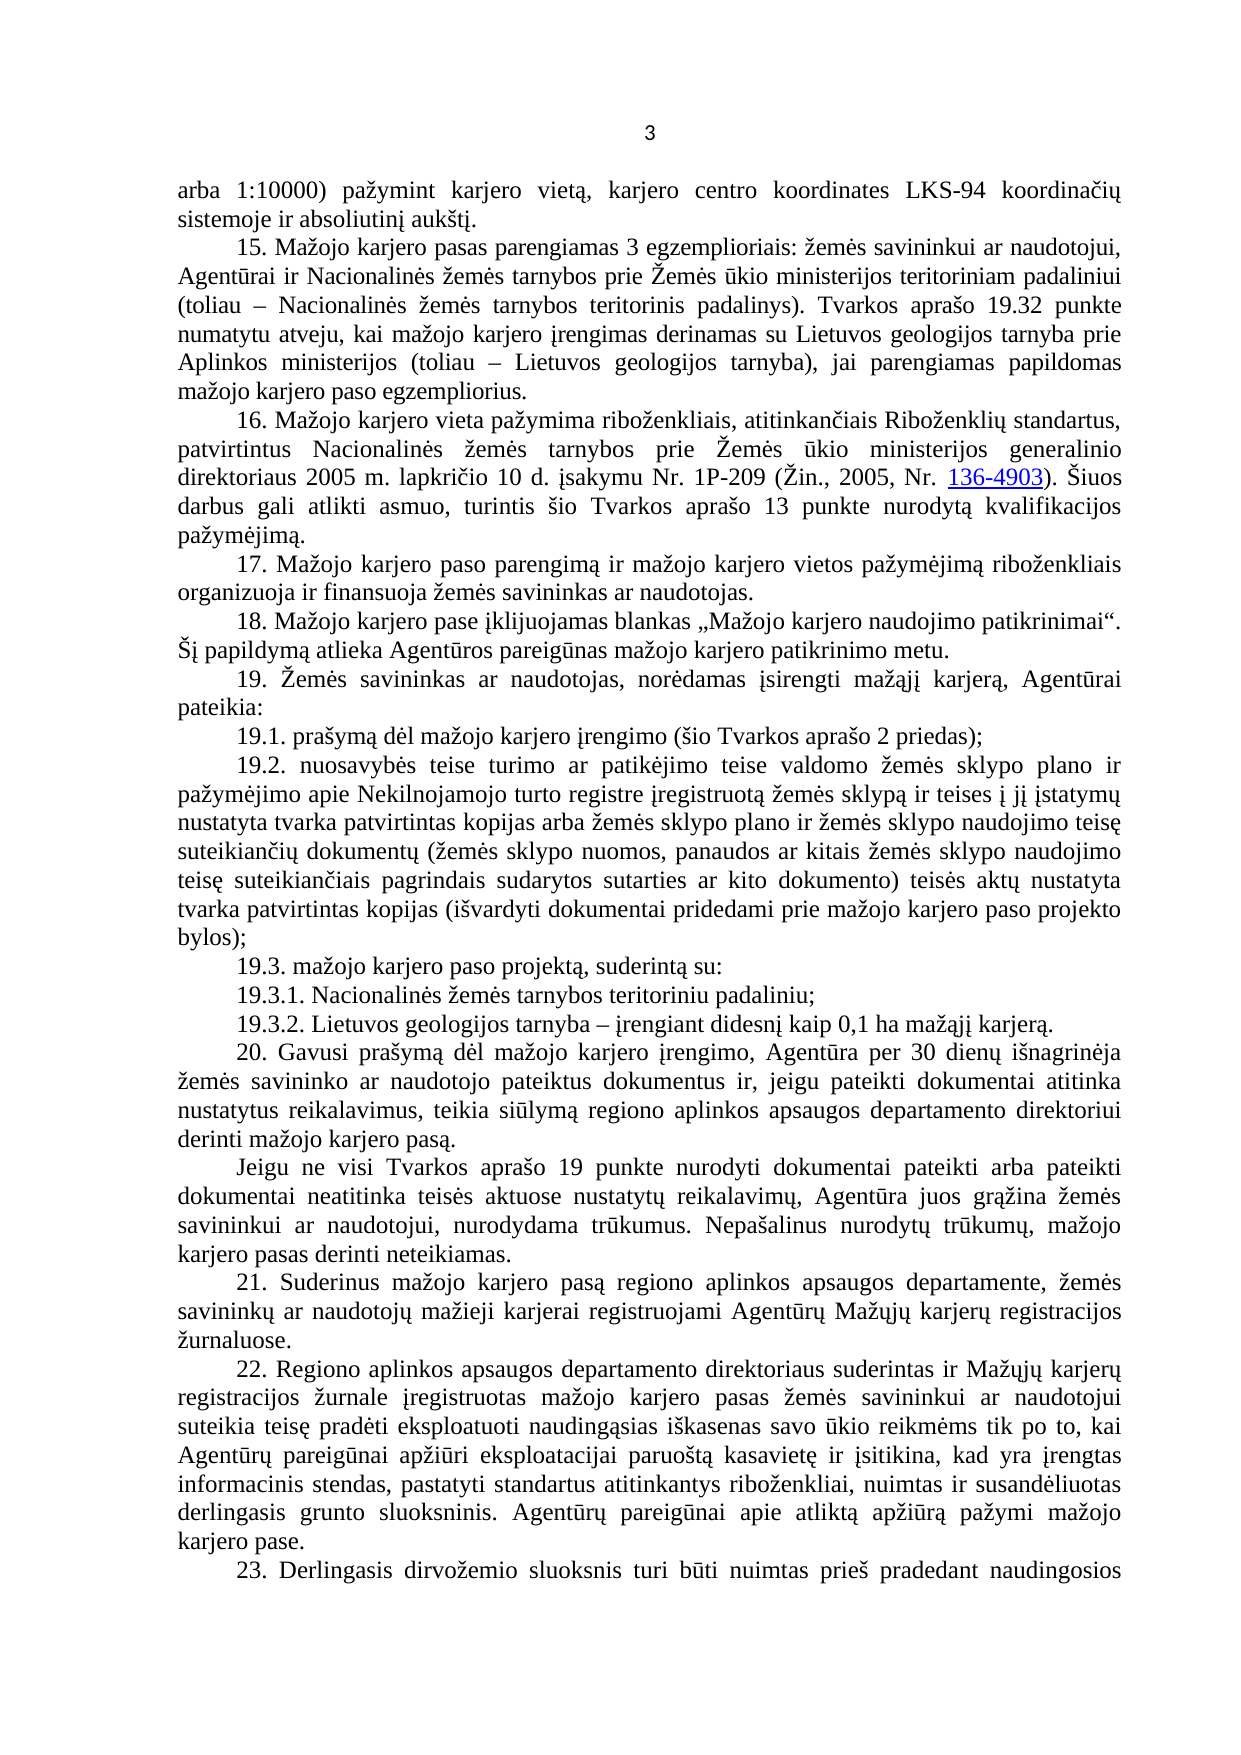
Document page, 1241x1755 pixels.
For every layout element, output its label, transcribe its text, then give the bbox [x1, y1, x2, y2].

text 17. Mažojo karjero paso parengimą ir mažojo karjero vietos pažymėjimą riboženkliais organizuoja ir finansuoja žemės savininkas ar naudotojas. [177, 549, 1122, 606]
text 19.3.2. Lietuvos geologijos tarnyba – įrengiant didesnį kaip 0,1 ha mažąjį karjerą. [177, 1009, 1122, 1037]
text 20. Gavusi prašymą dėl mažojo karjero įrengimo, Agentūra per 30 dienų išnagrinėja žemės savininko ar naudotojo pateiktus dokumentus ir, jeigu pateikti dokumentai atitinka nustatytus reikalavimus, teikia siūlymą regiono aplinkos apsaugos departamento direktoriui derinti mažojo karjero pasą. [177, 1037, 1122, 1152]
text arba 1:10000) pažymint karjero vietą, karjero centro koordinates LKS-94 koordinačių sistemoje ir absoliutinį aukštį. [177, 175, 1122, 232]
text 19.1. prašymą dėl mažojo karjero įrengimo (šio Tvarkos aprašo 2 priedas); [177, 721, 1122, 750]
text 19.3. mažojo karjero paso projektą, suderintą su: [177, 951, 1122, 980]
text 21. Suderinus mažojo karjero pasą regiono aplinkos apsaugos departamente, žemės savininkų ar naudotojų mažieji karjerai registruojami Agentūrų Mažųjų karjerų registracijos žurnaluose. [177, 1267, 1122, 1354]
text Jeigu ne visi Tvarkos aprašo 19 punkte nurodyti dokumentai pateikti arba pateikti dokumentai neatitinka teisės aktuose nustatytų reikalavimų, Agentūra juos grąžina žemės savininkui ar naudotojui, nurodydama trūkumus. Nepašalinus nurodytų trūkumų, mažojo karjero pasas derinti neteikiamas. [177, 1152, 1122, 1267]
text 22. Regiono aplinkos apsaugos departamento direktoriaus suderintas ir Mažųjų karjerų registracijos žurnale įregistruotas mažojo karjero pasas žemės savininkui ar naudotojui suteikia teisę pradėti eksploatuoti naudingąsias iškasenas savo ūkio reikmėms tik po to, kai Agentūrų pareigūnai apžiūri eksploatacijai paruoštą kasavietę ir įsitikina, kad yra įrengtas informacinis stendas, pastatyti standartus atitinkantys riboženkliai, nuimtas ir susandėliuotas derlingasis grunto sluoksninis. Agentūrų pareigūnai apie atliktą apžiūrą pažymi mažojo karjero pase. [177, 1354, 1122, 1555]
text 19.2. nuosavybės teise turimo ar patikėjimo teise valdomo žemės sklypo plano ir pažymėjimo apie Nekilnojamojo turto registre įregistruotą žemės sklypą ir teises į jį įstatymų nustatyta tvarka patvirtintas kopijas arba žemės sklypo plano ir žemės sklypo naudojimo teisę suteikiančių dokumentų (žemės sklypo nuomos, panaudos ar kitais žemės sklypo naudojimo teisę suteikiančiais pagrindais sudarytos sutarties ar kito dokumento) teisės aktų nustatyta tvarka patvirtintas kopijas (išvardyti dokumentai pridedami prie mažojo karjero paso projekto bylos); [177, 750, 1122, 951]
text 15. Mažojo karjero pasas parengiamas 3 egzemplioriais: žemės savininkui ar naudotojui, Agentūrai ir Nacionalinės žemės tarnybos prie Žemės ūkio ministerijos teritoriniam padaliniui (toliau – Nacionalinės žemės tarnybos teritorinis padalinys). Tvarkos aprašo 19.32 punkte numatytu atveju, kai mažojo karjero įrengimas derinamas su Lietuvos geologijos tarnyba prie Aplinkos ministerijos (toliau – Lietuvos geologijos tarnyba), jai parengiamas papildomas mažojo karjero paso egzempliorius. [177, 232, 1122, 405]
text 23. Derlingasis dirvožemio sluoksnis turi būti nuimtas prieš pradedant naudingosios [177, 1555, 1122, 1584]
text 18. Mažojo karjero pase įklijuojamas blankas „Mažojo karjero naudojimo patikrinimai“. Šį papildymą atlieka Agentūros pareigūnas mažojo karjero patikrinimo metu. [177, 606, 1122, 664]
text 19. Žemės savininkas ar naudotojas, norėdamas įsirengti mažąjį karjerą, Agentūrai pateikia: [177, 664, 1122, 721]
text 16. Mažojo karjero vieta pažymima riboženkliais, atitinkančiais Riboženklių standartus, patvirtintus Nacionalinės žemės tarnybos prie Žemės ūkio ministerijos generalinio direktoriaus 2005 m. lapkričio 10 d. įsakymu Nr. 1P-209 (Žin., 2005, Nr. 136-4903). Šiuos darbus gali atlikti asmuo, turintis šio Tvarkos aprašo 13 punkte nurodytą kvalifikacijos pažymėjimą. [177, 405, 1122, 549]
text 19.3.1. Nacionalinės žemės tarnybos teritoriniu padaliniu; [177, 980, 1122, 1009]
